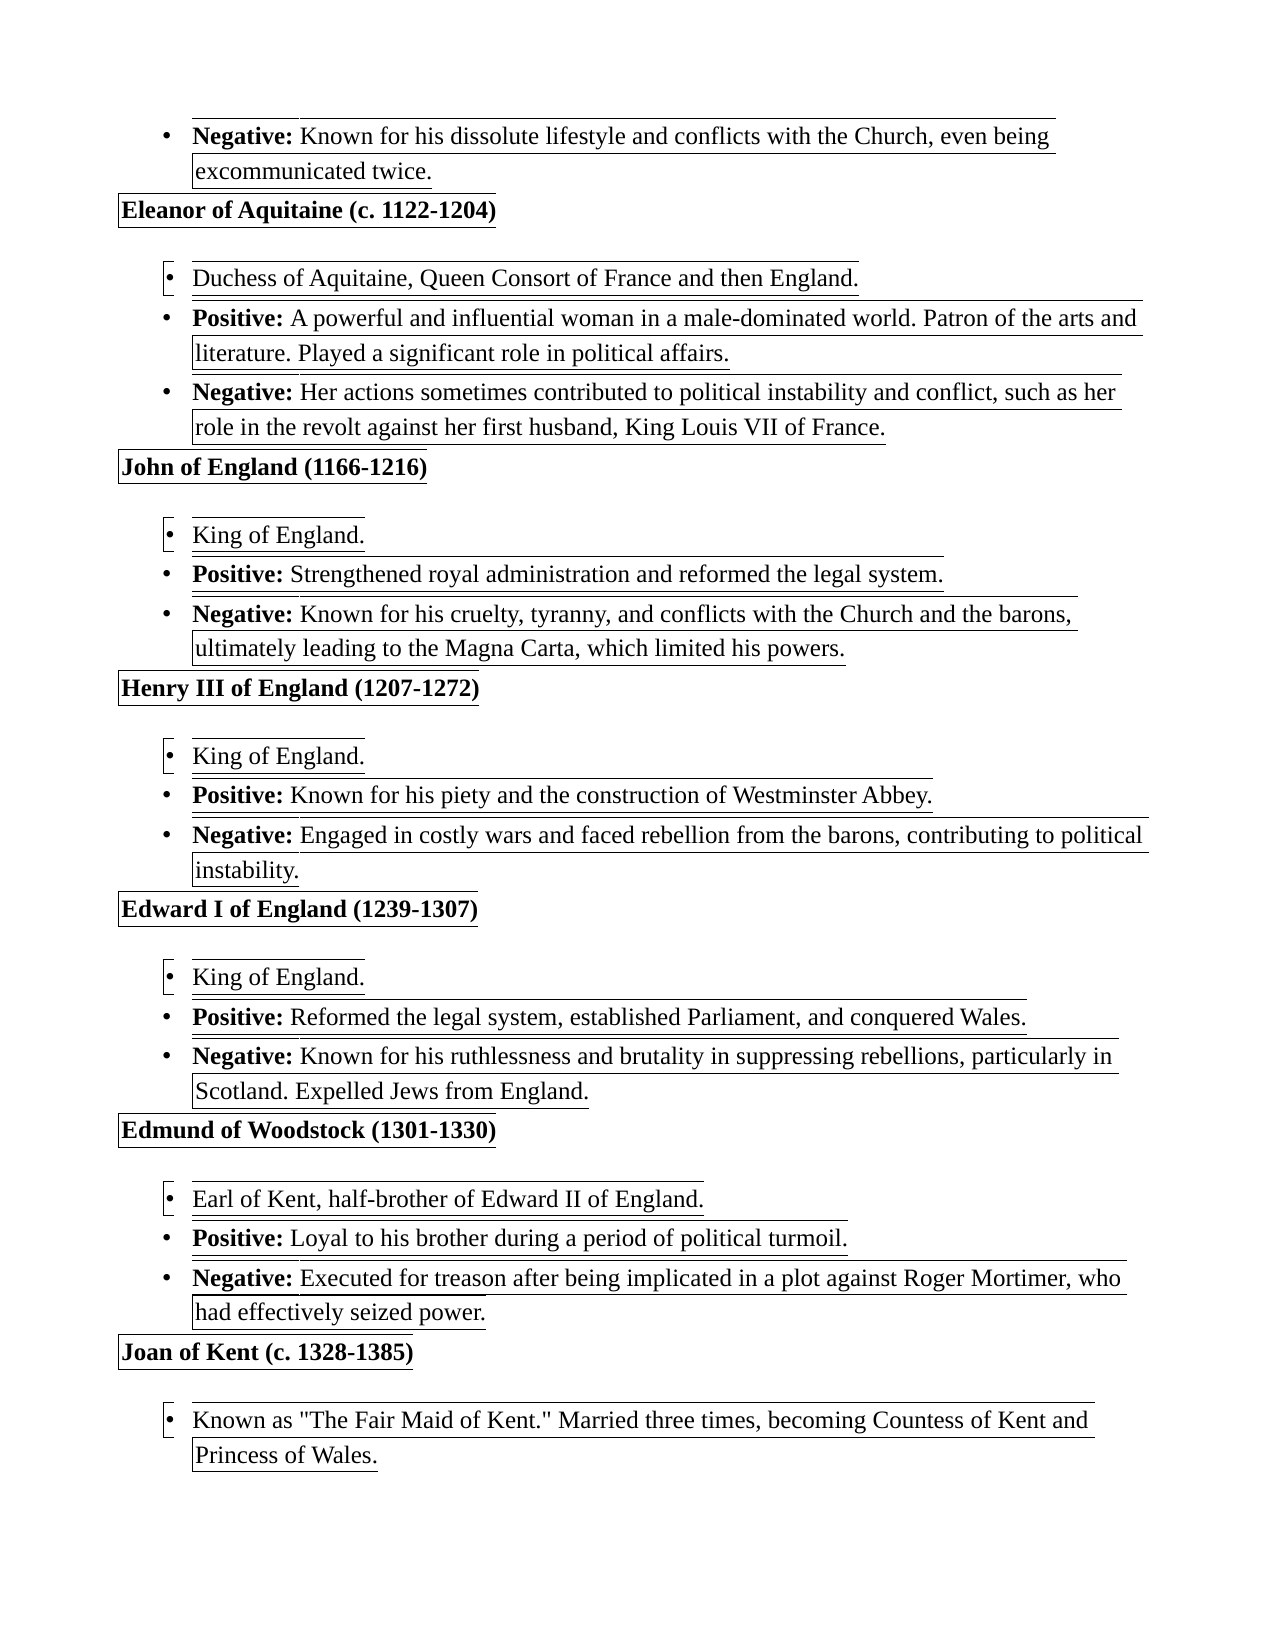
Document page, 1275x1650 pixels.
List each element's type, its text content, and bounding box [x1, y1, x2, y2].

list Negative: Known for his cruelty, tyranny, and conflicts with the Church and the barons, ultimately leading to the Magna Carta, which limited his powers. [162, 596, 1157, 665]
list Negative: Known for his dissolute lifestyle and conflicts with the Church, even being excommunicated twice. [162, 118, 1157, 188]
list Duchess of Aquitaine, Queen Consort of France and then England. [164, 261, 1157, 295]
list Positive: A powerful and influential woman in a male-dominated world. Patron of the arts and literature. Played a significant role in political affairs. [162, 300, 1157, 369]
list King of England. [164, 959, 1157, 994]
list Negative: Engaged in costly wars and faced rebellion from the barons, contributing to political instability. [162, 817, 1157, 887]
text Edmund of Woodstock (1301-1330) [119, 1113, 1157, 1147]
list Known as "The Fair Maid of Kent." Married three times, becoming Countess of Kent and Princess of Wales. [162, 1402, 1157, 1472]
list Positive: Loyal to his brother during a period of political turmoil. [162, 1220, 1157, 1255]
list Positive: Reformed the legal system, established Parliament, and conquered Wales. [162, 999, 1157, 1034]
text Edward I of England (1239-1307) [119, 891, 1157, 926]
list Positive: Strengthened royal administration and reformed the legal system. [162, 556, 1157, 591]
list Positive: Known for his piety and the construction of Westminster Abbey. [162, 777, 1157, 812]
list King of England. [164, 738, 1157, 773]
text John of England (1166-1216) [118, 448, 1157, 483]
list Negative: Known for his ruthlessness and brutality in suppressing rebellions, particularly in Scotland. Expelled Jews from England. [162, 1038, 1157, 1108]
list Negative: Executed for treason after being implicated in a plot against Roger Mortimer, who had effectively seized power. [162, 1260, 1157, 1329]
text Henry III of England (1207-1272) [119, 670, 1157, 705]
list Earl of Kent, half-brother of Edward II of England. [164, 1181, 1157, 1216]
list King of England. [164, 517, 1157, 551]
list Negative: Her actions sometimes contributed to political instability and conflict, such as her role in the revolt against her first husband, King Louis VII of France. [162, 374, 1157, 444]
text Joan of Kent (c. 1328-1385) [119, 1334, 1157, 1369]
text Eleanor of Aquitaine (c. 1122-1204) [118, 192, 1157, 227]
